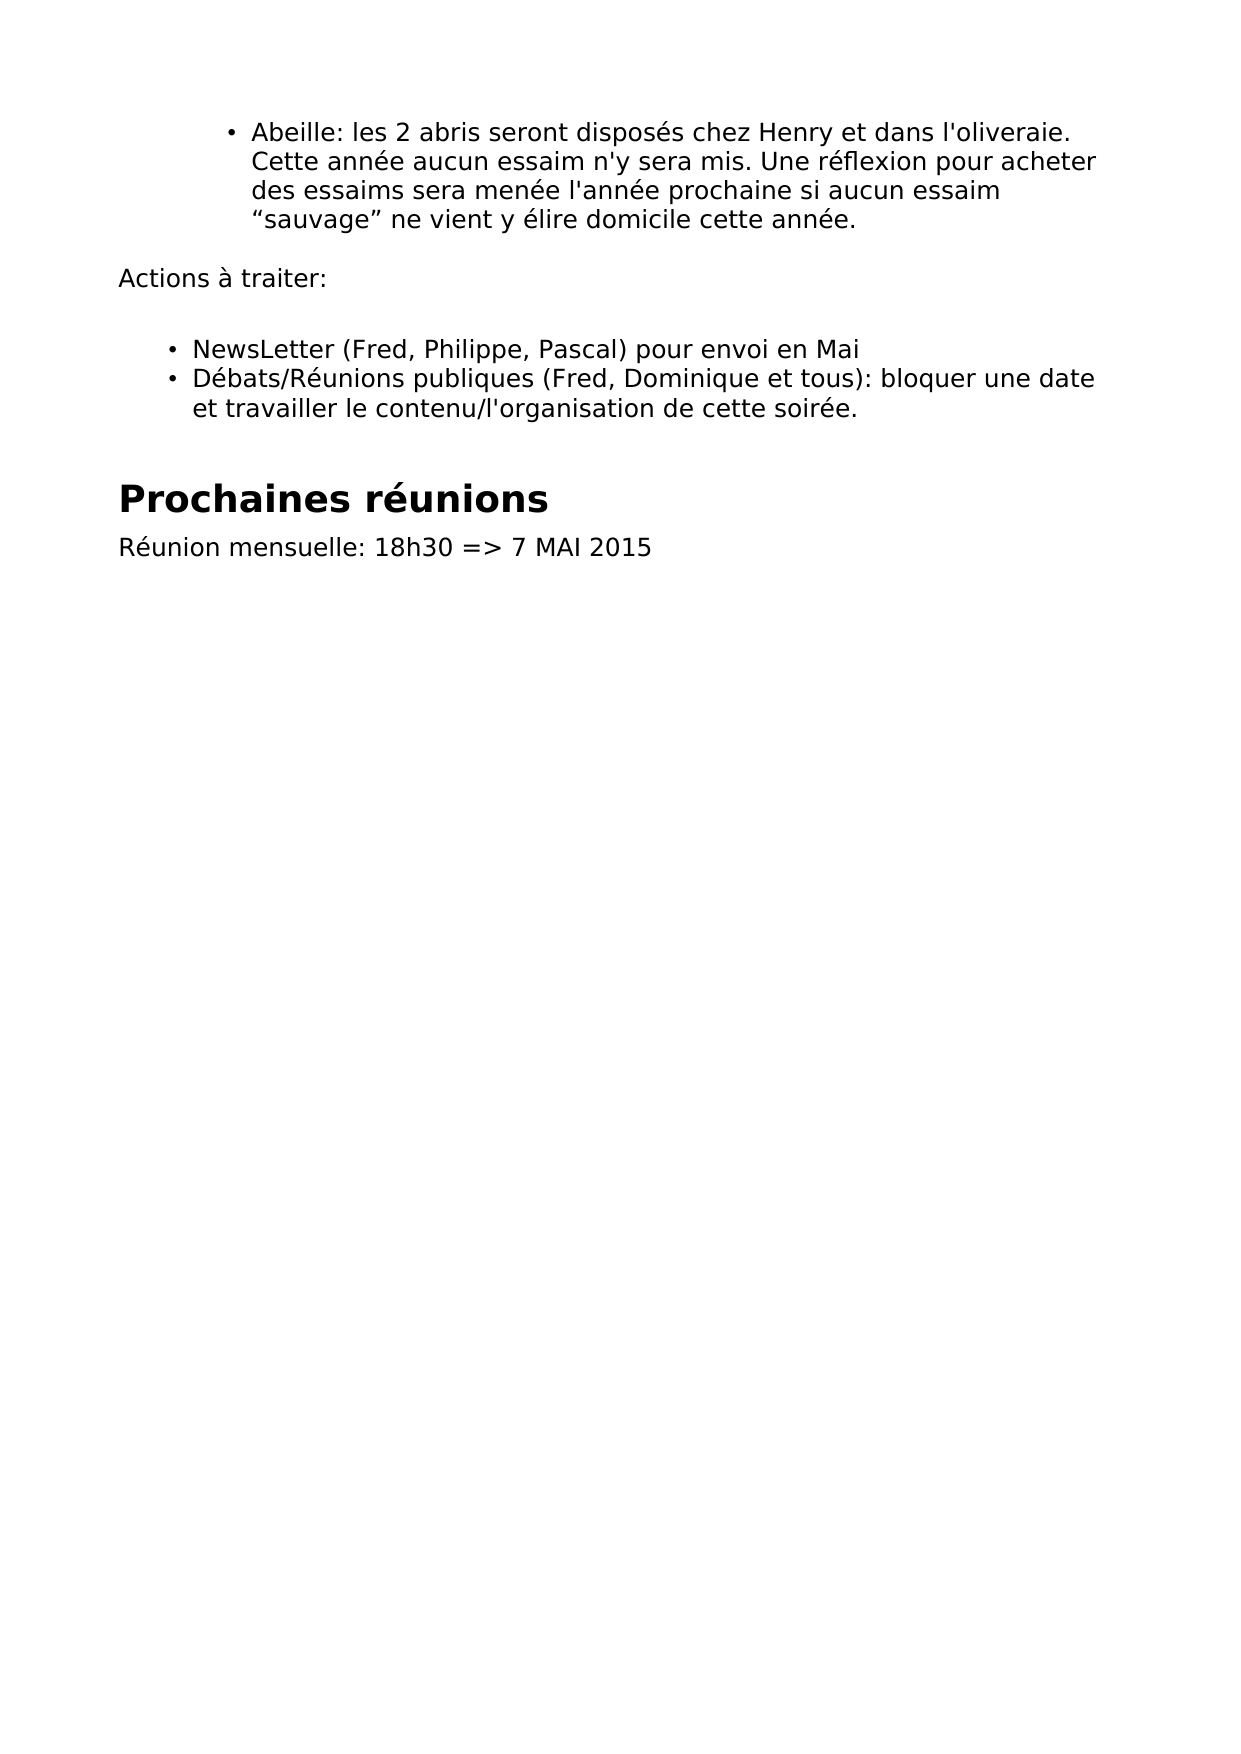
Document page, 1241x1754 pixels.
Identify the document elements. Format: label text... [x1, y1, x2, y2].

list Débats/Réunions publiques (Fred, Dominique et tous): bloquer une date et travailler le contenu/l'organisation de cette soirée. [177, 364, 1122, 423]
text Actions à traiter: [118, 264, 1122, 293]
subtitle Prochaines réunions [118, 477, 1122, 521]
list NewsLetter (Fred, Philippe, Pascal) pour envoi en Mai [177, 335, 1122, 364]
list Abeille: les 2 abris seront disposés chez Henry et dans l'oliveraie. Cette année aucun essaim n'y sera mis. Une réflexion pour acheter des essaims sera menée l'année prochaine si aucun essaim “sauvage” ne vient y élire domicile cette année. [236, 118, 1122, 235]
text Réunion mensuelle: 18h30 => 7 MAI 2015 [118, 533, 1122, 563]
